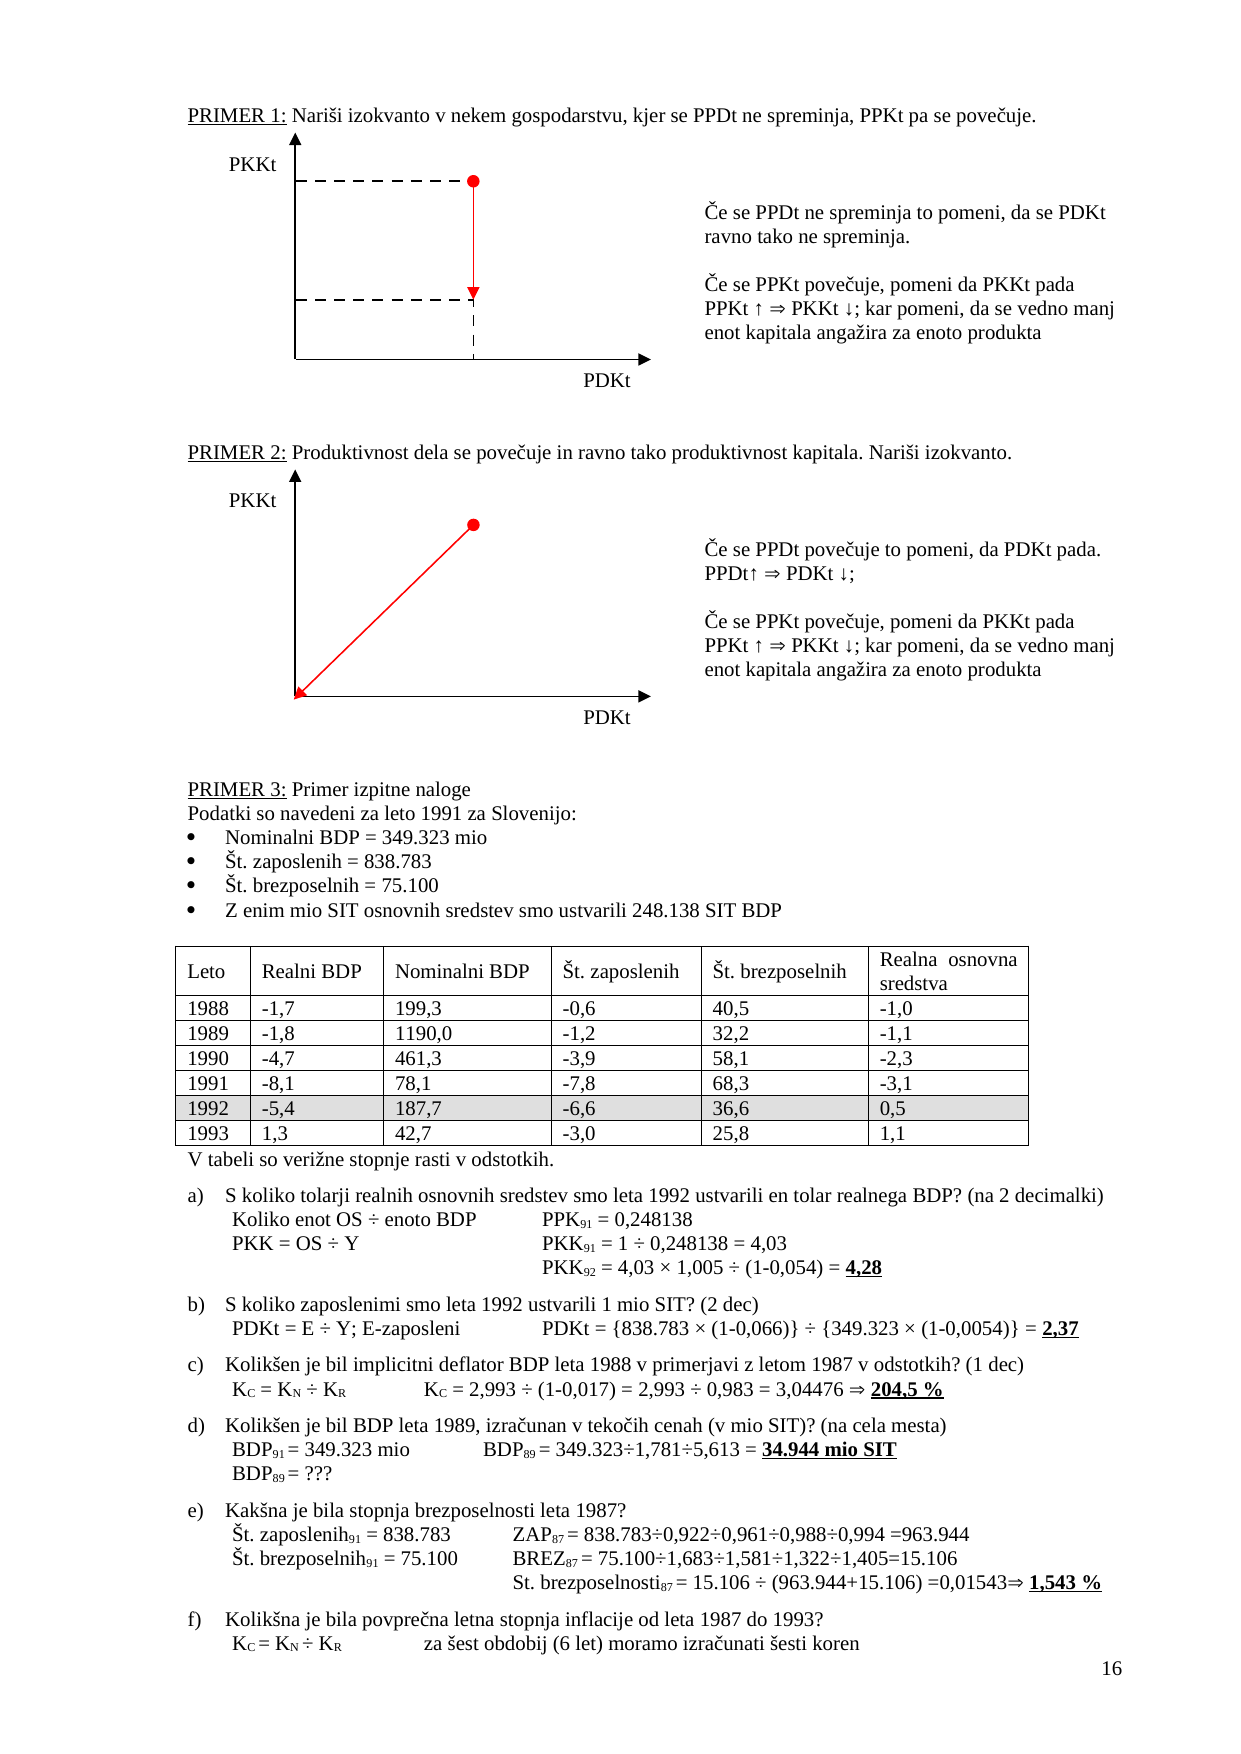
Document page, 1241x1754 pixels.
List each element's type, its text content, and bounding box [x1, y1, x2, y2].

list Kolikšen je bil implicitni deflator BDP leta 1988 v primerjavi z letom 1987 v odstotkih? (1 dec) [187, 1352, 1122, 1376]
text [296, 272, 473, 296]
text Št. brezposelnih91 = 75.100 BREZ87 = 75.100÷1,683÷1,581÷1,322÷1,405=15.106 [232, 1546, 1122, 1570]
table_header Št. zaposlenih [552, 947, 701, 995]
text Če se PPKt povečuje, pomeni da PKKt pada [474, 272, 1122, 296]
table_cell -8,1 [251, 1071, 383, 1095]
text [296, 224, 473, 248]
text enot kapitala angažira za enoto produkta [296, 320, 1122, 344]
text Koliko enot OS ÷ enoto BDP PPK91 = 0,248138 [232, 1207, 1122, 1231]
list S koliko zaposlenimi smo leta 1992 ustvarili 1 mio SIT? (2 dec) [187, 1292, 1122, 1316]
table_cell 1990 [176, 1046, 250, 1070]
table_cell -4,7 [251, 1046, 383, 1070]
list Z enim mio SIT osnovnih sredstev smo ustvarili 248.138 SIT BDP [187, 897, 1122, 922]
table_cell 1989 [176, 1021, 250, 1045]
text PRIMER 2: Produktivnost dela se povečuje in ravno tako produktivnost kapitala. Nariši izokvanto. [187, 440, 1122, 464]
text KC = KN ÷ KR za šest obdobij (6 let) moramo izračunati šesti koren [232, 1631, 1122, 1654]
list Št. zaposlenih = 838.783 [187, 849, 1122, 873]
table_cell 0,5 [869, 1096, 1028, 1120]
table_cell -3,1 [869, 1071, 1028, 1095]
text [187, 609, 294, 633]
text BDP91 = 349.323 mio BDP89 = 349.323÷1,781÷5,613 = 34.944 mio SIT [232, 1437, 1122, 1461]
text Če se PPKt povečuje, pomeni da PKKt pada [365, 609, 1122, 633]
text PDKt [187, 368, 1122, 392]
text [187, 320, 294, 344]
table_header Št. brezposelnih [702, 947, 868, 995]
table_cell 1992 [176, 1096, 250, 1120]
table_header Nominalni BDP [384, 947, 551, 995]
text PRIMER 1: Nariši izokvanto v nekem gospodarstvu, kjer se PPDt ne spreminja, PPKt pa se povečuje. [187, 103, 1122, 127]
table_cell 58,1 [702, 1046, 868, 1070]
table_cell -3,9 [552, 1046, 701, 1070]
text KC = KN ÷ KR KC = 2,993 ÷ (1-0,017) = 2,993 ÷ 0,983 = 3,04476  204,5 % [232, 1376, 1122, 1401]
text [187, 224, 294, 248]
text Če se PPDt ne spreminja to pomeni, da se PDKt [474, 200, 1122, 224]
text [187, 296, 294, 320]
text PKK = OS ÷ Y PKK91 = 1 ÷ 0,248138 = 4,03 [232, 1231, 1122, 1255]
table_cell 1993 [176, 1121, 250, 1145]
text [187, 561, 294, 585]
text enot kapitala angažira za enoto produkta [315, 657, 1122, 681]
text [187, 200, 294, 224]
table_cell -6,6 [552, 1096, 701, 1120]
table_cell -1,1 [869, 1021, 1028, 1045]
text Št. zaposlenih91 = 838.783 ZAP87 = 838.783÷0,922÷0,961÷0,988÷0,994 =963.944 [232, 1522, 1122, 1546]
text [296, 609, 384, 633]
text BDP89 = ??? [232, 1461, 1122, 1485]
table_cell 1988 [176, 996, 250, 1020]
table_cell -7,8 [552, 1071, 701, 1095]
text [296, 152, 1122, 176]
text [296, 200, 473, 224]
table_cell 25,8 [702, 1121, 868, 1145]
text PPKt ↑  PKKt ↓; kar pomeni, da se vedno manj [296, 296, 1122, 320]
text [187, 633, 294, 657]
table_cell -3,0 [552, 1121, 701, 1145]
text ravno tako ne spreminja. [474, 224, 1122, 248]
text [296, 561, 434, 585]
table_cell 199,3 [384, 996, 551, 1020]
table_cell 1,1 [869, 1121, 1028, 1145]
table_cell 42,7 [384, 1121, 551, 1145]
table_cell 36,6 [702, 1096, 868, 1120]
text PRIMER 3: Primer izpitne naloge [187, 777, 1122, 801]
text PKK92 = 4,03 × 1,005 ÷ (1-0,054) = 4,28 [232, 1255, 1122, 1279]
text PKKt [187, 152, 294, 176]
table_cell -5,4 [251, 1096, 383, 1120]
text [187, 537, 294, 561]
table_cell -1,2 [552, 1021, 701, 1045]
table_cell 1190,0 [384, 1021, 551, 1045]
list Nominalni BDP = 349.323 mio [187, 825, 1122, 849]
text Če se PPDt povečuje to pomeni, da PDKt pada. [439, 537, 1122, 561]
list Kakšna je bila stopnja brezposelnosti leta 1987? [187, 1498, 1122, 1522]
table_cell -1,0 [869, 996, 1028, 1020]
text V tabeli so verižne stopnje rasti v odstotkih. [187, 1146, 1122, 1171]
table_cell -1,7 [251, 996, 383, 1020]
table_cell 461,3 [384, 1046, 551, 1070]
text PDKt = E ÷ Y; E-zaposleni PDKt = {838.783 × (1-0,066)} ÷ {349.323 × (1-0,0054)} = 2,37 [232, 1316, 1122, 1340]
text [296, 657, 335, 681]
text St. brezposelnosti87 = 15.106 ÷ (963.944+15.106) =0,01543 1,543 % [232, 1570, 1122, 1594]
text PPKt ↑  PKKt ↓; kar pomeni, da se vedno manj [340, 633, 1122, 657]
text [296, 633, 360, 657]
table_cell -0,6 [552, 996, 701, 1020]
text [187, 272, 294, 296]
text [296, 488, 1122, 512]
list Št. brezposelnih = 75.100 [187, 873, 1122, 897]
table_header Leto [176, 947, 250, 995]
table_cell 32,2 [702, 1021, 868, 1045]
table_cell 78,1 [384, 1071, 551, 1095]
table_header Realni BDP [251, 947, 383, 995]
list S koliko tolarji realnih osnovnih sredstev smo leta 1992 ustvarili en tolar realnega BDP? (na 2 decimalki) [187, 1183, 1122, 1207]
text PDKt [187, 705, 1122, 729]
text PPDt↑  PDKt ↓; [414, 561, 1122, 585]
text [296, 537, 458, 561]
table_cell 68,3 [702, 1071, 868, 1095]
table_header Realna osnovna sredstva [869, 947, 1028, 995]
table_cell -1,8 [251, 1021, 383, 1045]
text PKKt [187, 488, 294, 512]
table_cell -2,3 [869, 1046, 1028, 1070]
table_cell 40,5 [702, 996, 868, 1020]
list Kolikšen je bil BDP leta 1989, izračunan v tekočih cenah (v mio SIT)? (na cela mesta) [187, 1413, 1122, 1437]
table_cell 1,3 [251, 1121, 383, 1145]
table_cell 1991 [176, 1071, 250, 1095]
text [187, 657, 294, 681]
table_cell 187,7 [384, 1096, 551, 1120]
list Kolikšna je bila povprečna letna stopnja inflacije od leta 1987 do 1993? [187, 1606, 1122, 1631]
text Podatki so navedeni za leto 1991 za Slovenijo: [187, 801, 1122, 825]
